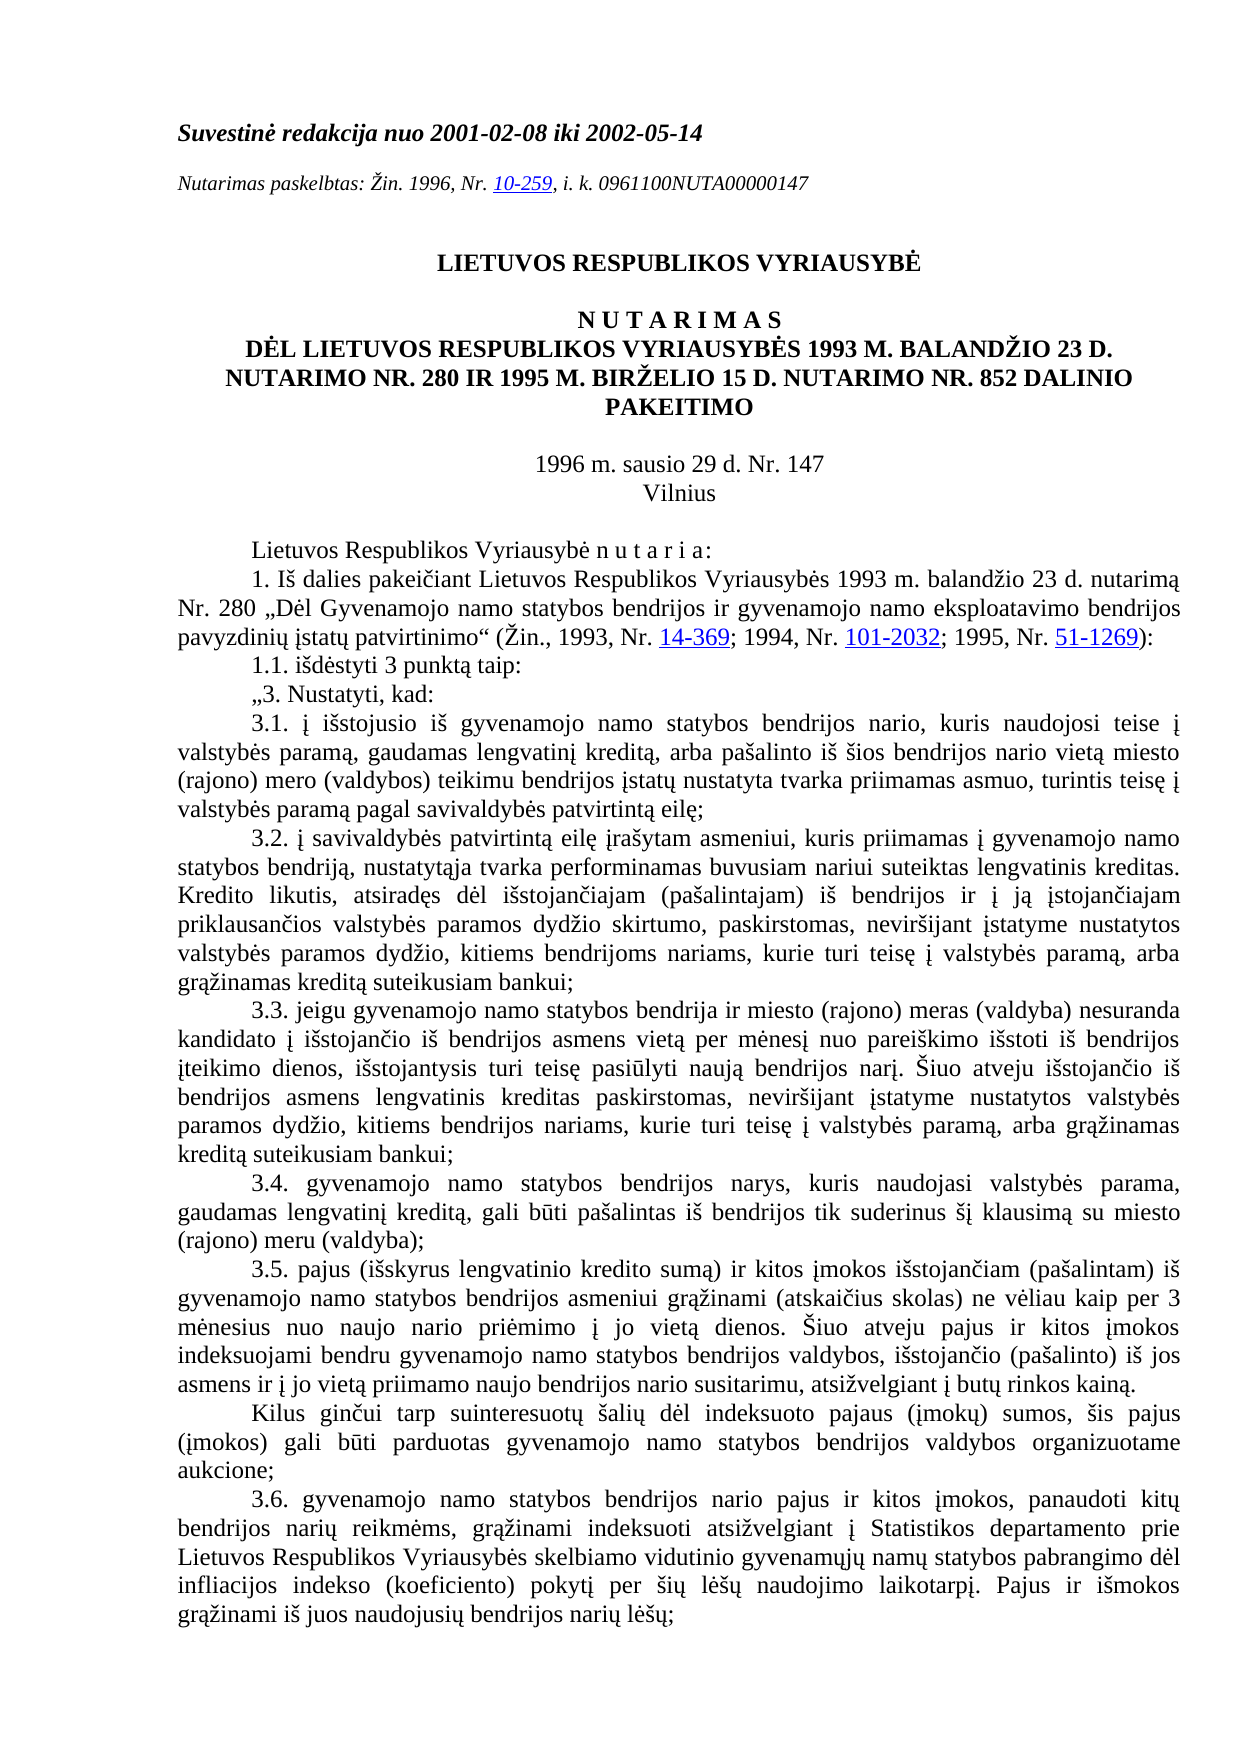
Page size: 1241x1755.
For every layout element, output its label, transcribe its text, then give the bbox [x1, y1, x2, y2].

text 3.5. pajus (išskyrus lengvatinio kredito sumą) ir kitos įmokos išstojančiam (pašalintam) iš gyvenamojo namo statybos bendrijos asmeniui grąžinami (atskaičius skolas) ne vėliau kaip per 3 mėnesius nuo naujo nario priėmimo į jo vietą dienos. Šiuo atveju pajus ir kitos įmokos indeksuojami bendru gyvenamojo namo statybos bendrijos valdybos, išstojančio (pašalinto) iš jos asmens ir į jo vietą priimamo naujo bendrijos nario susitarimu, atsižvelgiant į butų rinkos kainą. [177, 1254, 1181, 1398]
text LIETUVOS RESPUBLIKOS VYRIAUSYBĖ [177, 248, 1181, 277]
text N U T A R I M A S [177, 305, 1181, 334]
text „3. Nustatyti, kad: [177, 679, 1181, 708]
text DĖL LIETUVOS RESPUBLIKOS VYRIAUSYBĖS 1993 M. BALANDŽIO 23 D. NUTARIMO NR. 280 IR 1995 M. BIRŽELIO 15 D. NUTARIMO NR. 852 DALINIO PAKEITIMO [177, 334, 1181, 420]
text 3.6. gyvenamojo namo statybos bendrijos nario pajus ir kitos įmokos, panaudoti kitų bendrijos narių reikmėms, grąžinami indeksuoti atsižvelgiant į Statistikos departamento prie Lietuvos Respublikos Vyriausybės skelbiamo vidutinio gyvenamųjų namų statybos pabrangimo dėl infliacijos indekso (koeficiento) pokytį per šių lėšų naudojimo laikotarpį. Pajus ir išmokos grąžinami iš juos naudojusių bendrijos narių lėšų; [177, 1484, 1181, 1628]
text 3.3. jeigu gyvenamojo namo statybos bendrija ir miesto (rajono) meras (valdyba) nesuranda kandidato į išstojančio iš bendrijos asmens vietą per mėnesį nuo pareiškimo išstoti iš bendrijos įteikimo dienos, išstojantysis turi teisę pasiūlyti naują bendrijos narį. Šiuo atveju išstojančio iš bendrijos asmens lengvatinis kreditas paskirstomas, neviršijant įstatyme nustatytos valstybės paramos dydžio, kitiems bendrijos nariams, kurie turi teisę į valstybės paramą, arba grąžinamas kreditą suteikusiam bankui; [177, 995, 1181, 1168]
text Kilus ginčui tarp suinteresuotų šalių dėl indeksuoto pajaus (įmokų) sumos, šis pajus (įmokos) gali būti parduotas gyvenamojo namo statybos bendrijos valdybos organizuotame aukcione; [177, 1398, 1181, 1484]
text 3.1. į išstojusio iš gyvenamojo namo statybos bendrijos nario, kuris naudojosi teise į valstybės paramą, gaudamas lengvatinį kreditą, arba pašalinto iš šios bendrijos nario vietą miesto (rajono) mero (valdybos) teikimu bendrijos įstatų nustatyta tvarka priimamas asmuo, turintis teisę į valstybės paramą pagal savivaldybės patvirtintą eilę; [177, 708, 1181, 823]
text Nutarimas paskelbtas: Žin. 1996, Nr. 10-259, i. k. 0961100NUTA00000147 [177, 171, 1181, 195]
text Vilnius [177, 478, 1181, 507]
text Suvestinė redakcija nuo 2001-02-08 iki 2002-05-14 [177, 118, 1181, 147]
text 3.4. gyvenamojo namo statybos bendrijos narys, kuris naudojasi valstybės parama, gaudamas lengvatinį kreditą, gali būti pašalintas iš bendrijos tik suderinus šį klausimą su miesto (rajono) meru (valdyba); [177, 1168, 1181, 1254]
text 1.1. išdėstyti 3 punktą taip: [177, 650, 1181, 679]
text Lietuvos Respublikos Vyriausybė nutaria: [177, 535, 1181, 564]
text 1. Iš dalies pakeičiant Lietuvos Respublikos Vyriausybės 1993 m. balandžio 23 d. nutarimą Nr. 280 „Dėl Gyvenamojo namo statybos bendrijos ir gyvenamojo namo eksploatavimo bendrijos pavyzdinių įstatų patvirtinimo“ (Žin., 1993, Nr. 14-369; 1994, Nr. 101-2032; 1995, Nr. 51-1269): [177, 564, 1181, 650]
text 1996 m. sausio 29 d. Nr. 147 [177, 449, 1181, 478]
text 3.2. į savivaldybės patvirtintą eilę įrašytam asmeniui, kuris priimamas į gyvenamojo namo statybos bendriją, nustatytąja tvarka performinamas buvusiam nariui suteiktas lengvatinis kreditas. Kredito likutis, atsiradęs dėl išstojančiajam (pašalintajam) iš bendrijos ir į ją įstojančiajam priklausančios valstybės paramos dydžio skirtumo, paskirstomas, neviršijant įstatyme nustatytos valstybės paramos dydžio, kitiems bendrijoms nariams, kurie turi teisę į valstybės paramą, arba grąžinamas kreditą suteikusiam bankui; [177, 823, 1181, 995]
